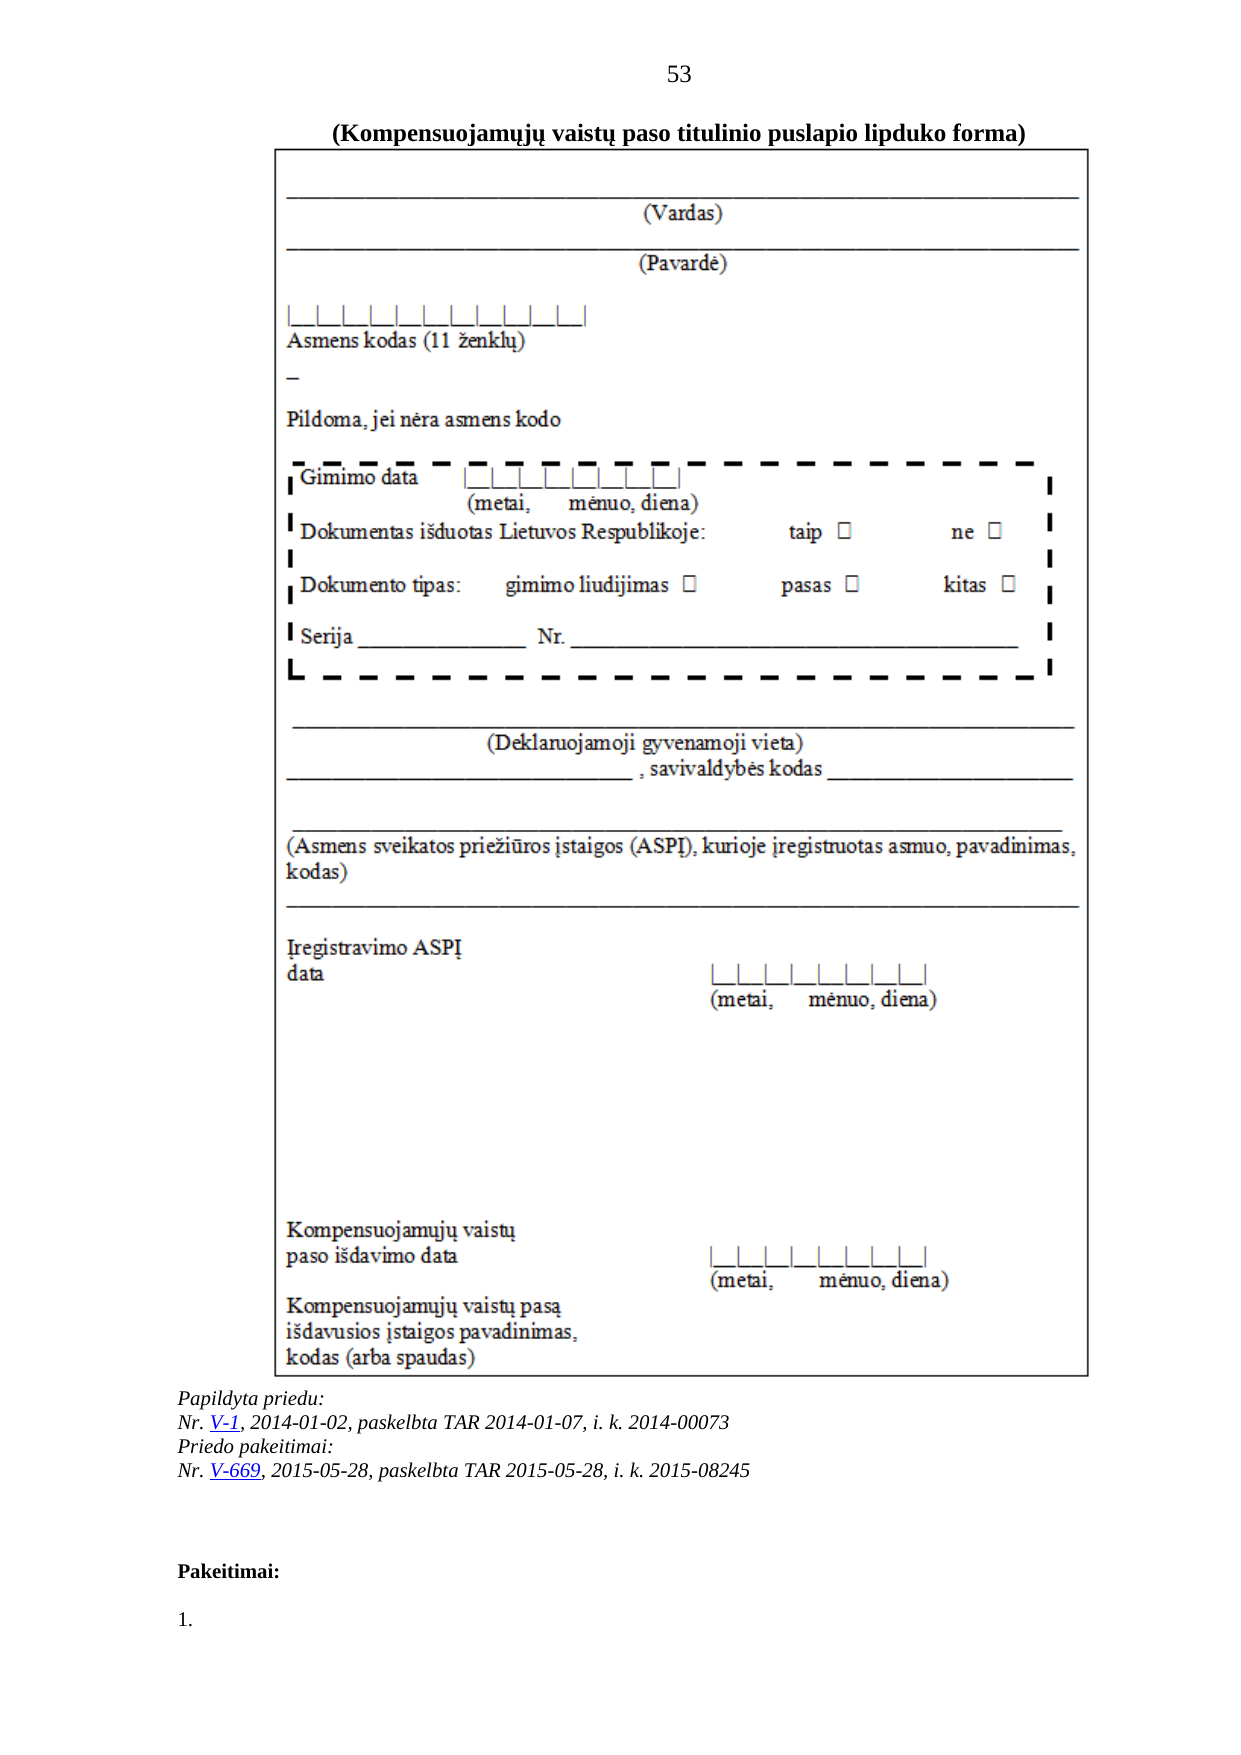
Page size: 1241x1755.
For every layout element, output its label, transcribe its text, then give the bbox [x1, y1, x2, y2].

text Papildyta priedu: [177, 1386, 1181, 1410]
text Nr. V-1, 2014-01-02, paskelbta TAR 2014-01-07, i. k. 2014-00073 [177, 1410, 1181, 1434]
text Pakeitimai: [177, 1559, 1181, 1583]
text 1. [177, 1607, 1181, 1631]
text Priedo pakeitimai: [177, 1434, 1181, 1458]
text (Kompensuojamųjų vaistų paso titulinio puslapio lipduko forma) [177, 118, 1181, 1386]
text Nr. V-669, 2015-05-28, paskelbta TAR 2015-05-28, i. k. 2015-08245 [177, 1458, 1181, 1482]
